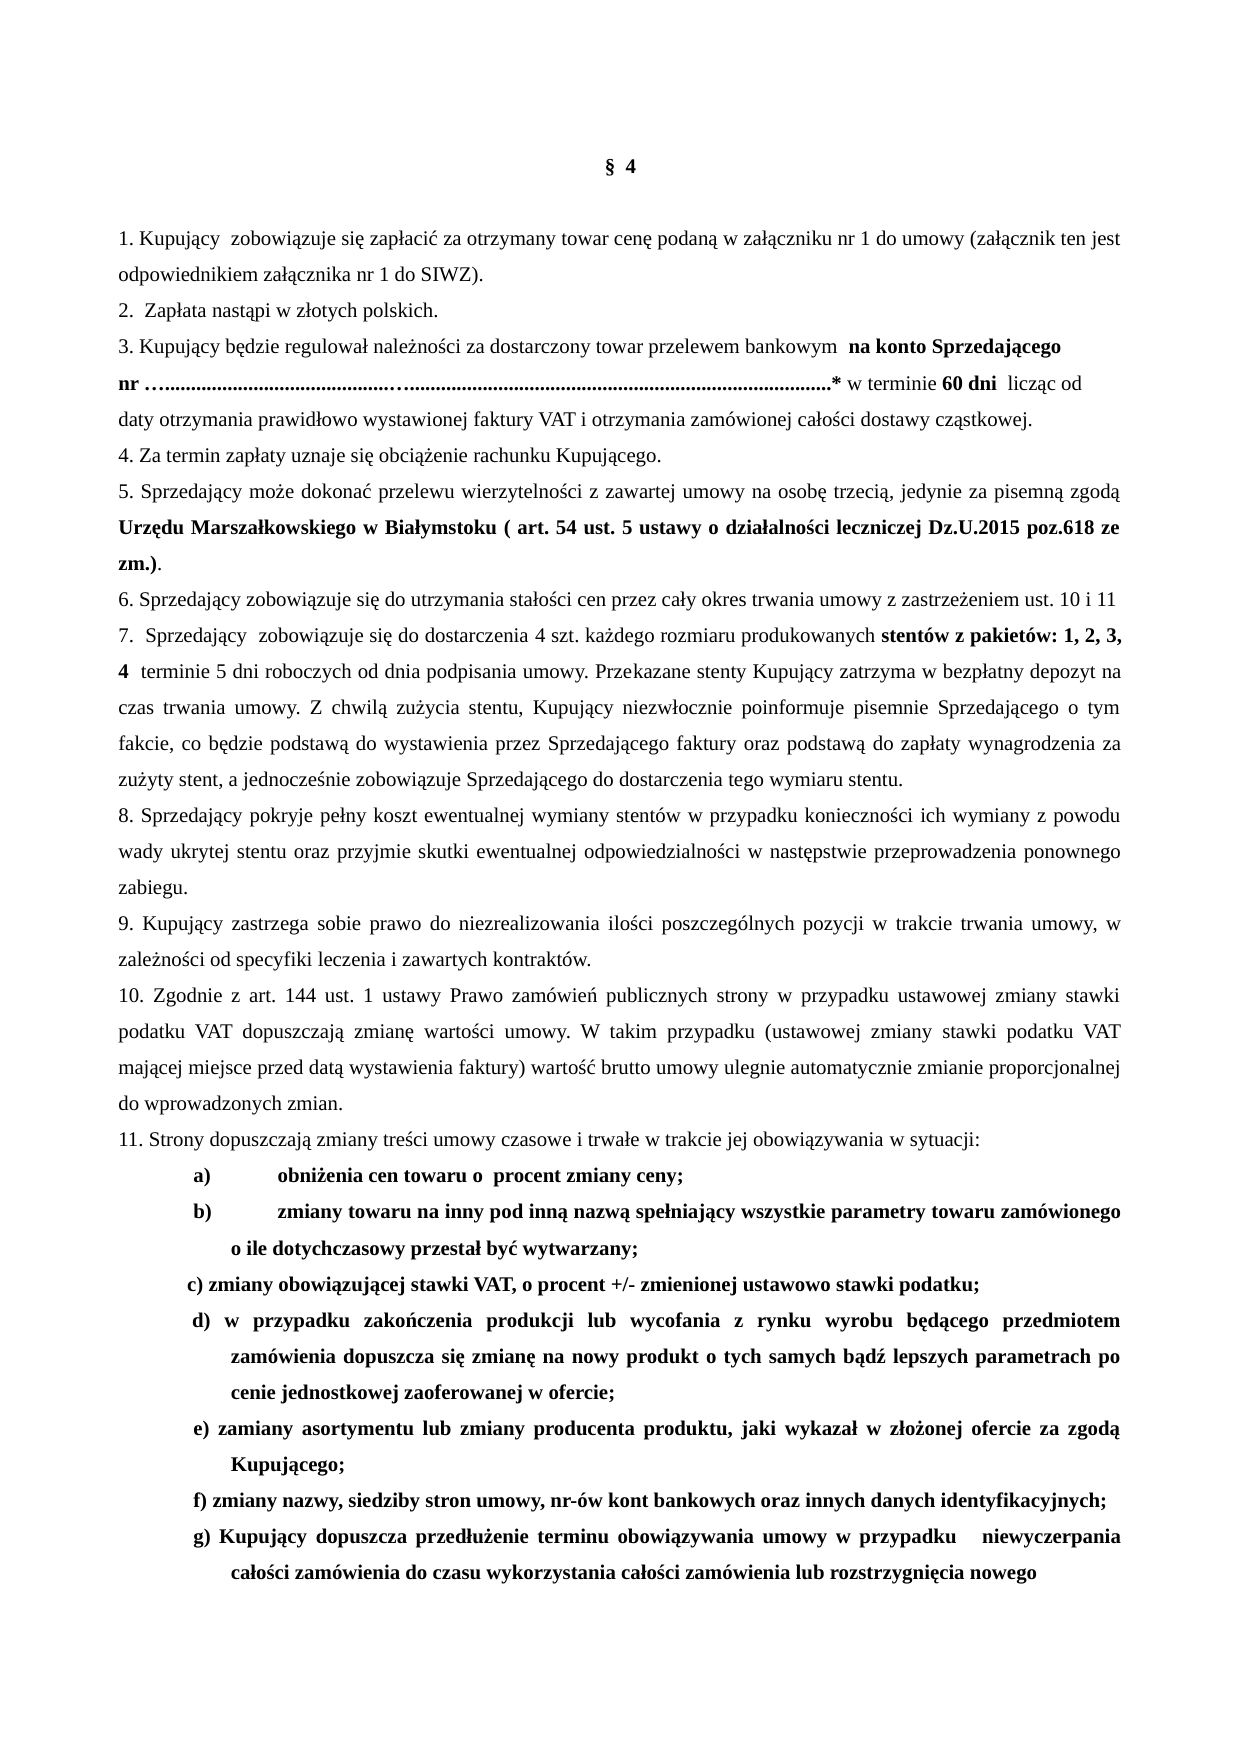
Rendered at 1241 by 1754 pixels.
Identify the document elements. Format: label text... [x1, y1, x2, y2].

text 5. Sprzedający może dokonać przelewu wierzytelności z zawartej umowy na osobę trzecią, jedynie za pisemną zgodą Urzędu Marszałkowskiego w Białymstoku ( art. 54 ust. 5 ustawy o działalności leczniczej Dz.U.2015 poz.618 ze zm.). [118, 478, 1122, 575]
text 8. Sprzedający pokryje pełny koszt ewentualnej wymiany stentów w przypadku konieczności ich wymiany z powodu wady ukrytej stentu oraz przyjmie skutki ewentualnej odpowiedzialności w następstwie przeprowadzenia ponownego zabiegu. [118, 803, 1122, 899]
text 7. Sprzedający zobowiązuje się do dostarczenia 4 szt. każdego rozmiaru produkowanych stentów z pakietów: 1, 2, 3, 4 terminie 5 dni roboczych od dnia podpisania umowy. Przekazane stenty Kupujący zatrzyma w bezpłatny depozyt na czas trwania umowy. Z chwilą zużycia stentu, Kupujący niezwłocznie poinformuje pisemnie Sprzedającego o tym fakcie, co będzie podstawą do wystawienia przez Sprzedającego faktury oraz podstawą do zapłaty wynagrodzenia za zużyty stent, a jednocześnie zobowiązuje Sprzedającego do dostarczenia tego wymiaru stentu. [118, 623, 1122, 791]
text g) Kupujący dopuszcza przedłużenie terminu obowiązywania umowy w przypadku niewyczerpania całości zamówienia do czasu wykorzystania całości zamówienia lub rozstrzygnięcia nowego [193, 1524, 1122, 1584]
text 9. Kupujący zastrzega sobie prawo do niezrealizowania ilości poszczególnych pozycji w trakcie trwania umowy, w zależności od specyfiki leczenia i zawartych kontraktów. [118, 911, 1122, 971]
text 10. Zgodnie z art. 144 ust. 1 ustawy Prawo zamówień publicznych strony w przypadku ustawowej zmiany stawki podatku VAT dopuszczają zmianę wartości umowy. W takim przypadku (ustawowej zmiany stawki podatku VAT mającej miejsce przed datą wystawienia faktury) wartość brutto umowy ulegnie automatycznie zmianie proporcjonalnej do wprowadzonych zmian. [118, 983, 1122, 1115]
text 6. Sprzedający zobowiązuje się do utrzymania stałości cen przez cały okres trwania umowy z zastrzeżeniem ust. 10 i 11 [118, 587, 1122, 611]
text 3. Kupujący będzie regulował należności za dostarczony towar przelewem bankowym na konto Sprzedającego nr …...........................................….................................................................................* w terminie 60 dni licząc od daty otrzymania prawidłowo wystawionej faktury VAT i otrzymania zamówionej całości dostawy cząstkowej. [118, 334, 1122, 431]
text f) zmiany nazwy, siedziby stron umowy, nr-ów kont bankowych oraz innych danych identyfikacyjnych; [193, 1488, 1122, 1512]
text 11. Strony dopuszczają zmiany treści umowy czasowe i trwałe w trakcie jej obowiązywania w sytuacji: [118, 1127, 1122, 1151]
list obniżenia cen towaru o procent zmiany ceny; [193, 1163, 1122, 1187]
text c) zmiany obowiązującej stawki VAT, o procent +/- zmienionej ustawowo stawki podatku; [156, 1271, 1122, 1296]
text e) zamiany asortymentu lub zmiany producenta produktu, jaki wykazał w złożonej ofercie za zgodą Kupującego; [193, 1416, 1122, 1476]
text § 4 [118, 154, 1122, 178]
text 1. Kupujący zobowiązuje się zapłacić za otrzymany towar cenę podaną w załączniku nr 1 do umowy (załącznik ten jest odpowiednikiem załącznika nr 1 do SIWZ). [118, 226, 1122, 286]
text d) w przypadku zakończenia produkcji lub wycofania z rynku wyrobu będącego przedmiotem zamówienia dopuszcza się zmianę na nowy produkt o tych samych bądź lepszych parametrach po cenie jednostkowej zaoferowanej w ofercie; [192, 1307, 1122, 1404]
text 4. Za termin zapłaty uznaje się obciążenie rachunku Kupującego. [118, 442, 1122, 467]
list zmiany towaru na inny pod inną nazwą spełniający wszystkie parametry towaru zamówionego o ile dotychczasowy przestał być wytwarzany; [193, 1199, 1122, 1259]
text 2. Zapłata nastąpi w złotych polskich. [118, 298, 1122, 322]
